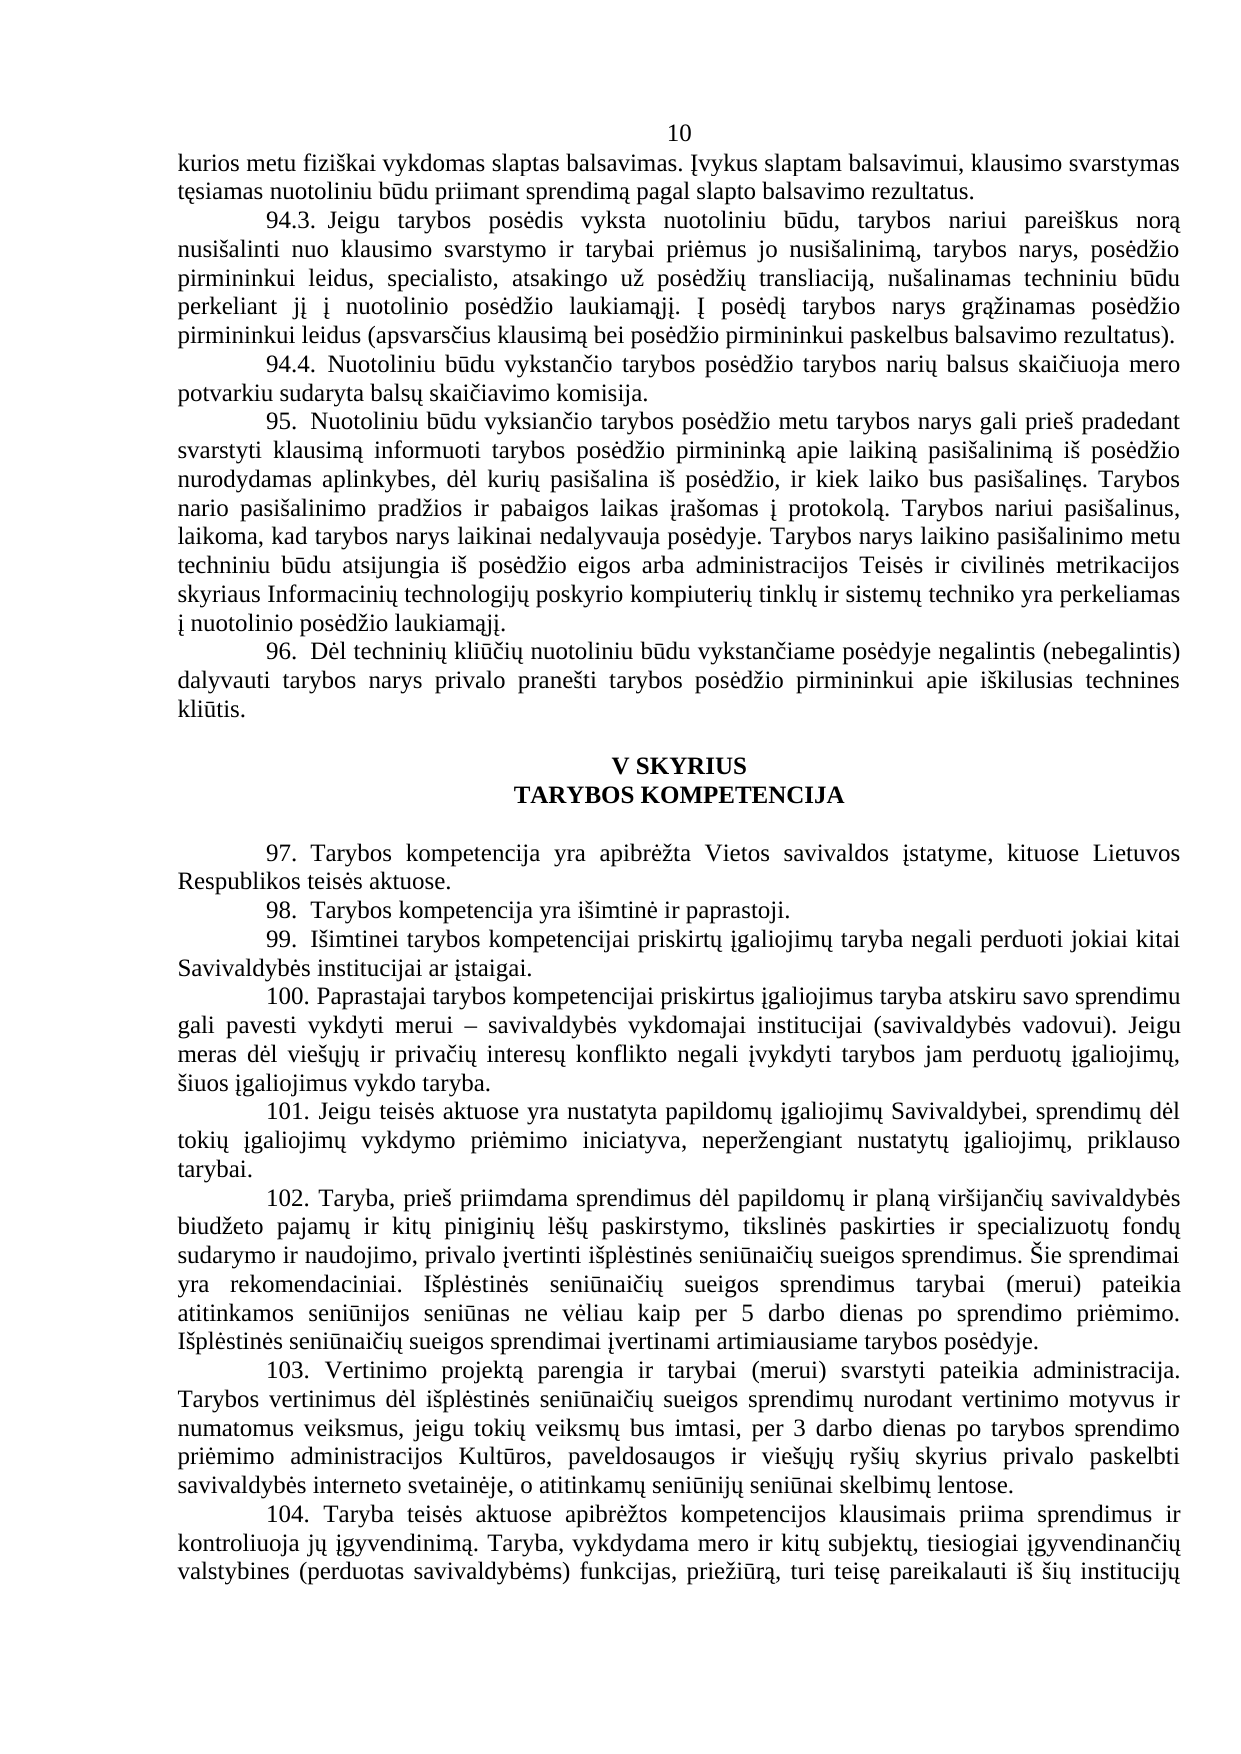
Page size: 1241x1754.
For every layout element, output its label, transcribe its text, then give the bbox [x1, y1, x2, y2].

text 104. Taryba teisės aktuose apibrėžtos kompetencijos klausimais priima sprendimus ir kontroliuoja jų įgyvendinimą. Taryba, vykdydama mero ir kitų subjektų, tiesiogiai įgyvendinančių valstybines (perduotas savivaldybėms) funkcijas, priežiūrą, turi teisę pareikalauti iš šių institucijų [177, 1499, 1181, 1585]
text 95. Nuotoliniu būdu vyksiančio tarybos posėdžio metu tarybos narys gali prieš pradedant svarstyti klausimą informuoti tarybos posėdžio pirmininką apie laikiną pasišalinimą iš posėdžio nurodydamas aplinkybes, dėl kurių pasišalina iš posėdžio, ir kiek laiko bus pasišalinęs. Tarybos nario pasišalinimo pradžios ir pabaigos laikas įrašomas į protokolą. Tarybos nariui pasišalinus, laikoma, kad tarybos narys laikinai nedalyvauja posėdyje. Tarybos narys laikino pasišalinimo metu techniniu būdu atsijungia iš posėdžio eigos arba administracijos Teisės ir civilinės metrikacijos skyriaus Informacinių technologijų poskyrio kompiuterių tinklų ir sistemų techniko yra perkeliamas į nuotolinio posėdžio laukiamąjį. [177, 406, 1181, 636]
text 100. Paprastajai tarybos kompetencijai priskirtus įgaliojimus taryba atskiru savo sprendimu gali pavesti vykdyti merui – savivaldybės vykdomajai institucijai (savivaldybės vadovui). Jeigu meras dėl viešųjų ir privačių interesų konflikto negali įvykdyti tarybos jam perduotų įgaliojimų, šiuos įgaliojimus vykdo taryba. [177, 981, 1181, 1096]
text 94.4. Nuotoliniu būdu vykstančio tarybos posėdžio tarybos narių balsus skaičiuoja mero potvarkiu sudaryta balsų skaičiavimo komisija. [177, 349, 1181, 406]
text TARYBOS KOMPETENCIJA [177, 780, 1181, 809]
text 96. Dėl techninių kliūčių nuotoliniu būdu vykstančiame posėdyje negalintis (nebegalintis) dalyvauti tarybos narys privalo pranešti tarybos posėdžio pirmininkui apie iškilusias technines kliūtis. [177, 636, 1181, 723]
text 98. Tarybos kompetencija yra išimtinė ir paprastoji. [177, 895, 1181, 924]
text 99. Išimtinei tarybos kompetencijai priskirtų įgaliojimų taryba negali perduoti jokiai kitai Savivaldybės institucijai ar įstaigai. [177, 924, 1181, 981]
text V SKYRIUS [177, 751, 1181, 780]
text kurios metu fiziškai vykdomas slaptas balsavimas. Įvykus slaptam balsavimui, klausimo svarstymas tęsiamas nuotoliniu būdu priimant sprendimą pagal slapto balsavimo rezultatus. [177, 148, 1181, 205]
text 103. Vertinimo projektą parengia ir tarybai (merui) svarstyti pateikia administracija. Tarybos vertinimus dėl išplėstinės seniūnaičių sueigos sprendimų nurodant vertinimo motyvus ir numatomus veiksmus, jeigu tokių veiksmų bus imtasi, per 3 darbo dienas po tarybos sprendimo priėmimo administracijos Kultūros, paveldosaugos ir viešųjų ryšių skyrius privalo paskelbti savivaldybės interneto svetainėje, o atitinkamų seniūnijų seniūnai skelbimų lentose. [177, 1355, 1181, 1499]
text 102. Taryba, prieš priimdama sprendimus dėl papildomų ir planą viršijančių savivaldybės biudžeto pajamų ir kitų piniginių lėšų paskirstymo, tikslinės paskirties ir specializuotų fondų sudarymo ir naudojimo, privalo įvertinti išplėstinės seniūnaičių sueigos sprendimus. Šie sprendimai yra rekomendaciniai. Išplėstinės seniūnaičių sueigos sprendimus tarybai (merui) pateikia atitinkamos seniūnijos seniūnas ne vėliau kaip per 5 darbo dienas po sprendimo priėmimo. Išplėstinės seniūnaičių sueigos sprendimai įvertinami artimiausiame tarybos posėdyje. [177, 1183, 1181, 1355]
text 94.3. Jeigu tarybos posėdis vyksta nuotoliniu būdu, tarybos nariui pareiškus norą nusišalinti nuo klausimo svarstymo ir tarybai priėmus jo nusišalinimą, tarybos narys, posėdžio pirmininkui leidus, specialisto, atsakingo už posėdžių transliaciją, nušalinamas techniniu būdu perkeliant jį į nuotolinio posėdžio laukiamąjį. Į posėdį tarybos narys grąžinamas posėdžio pirmininkui leidus (apsvarsčius klausimą bei posėdžio pirmininkui paskelbus balsavimo rezultatus). [177, 205, 1181, 349]
text 101. Jeigu teisės aktuose yra nustatyta papildomų įgaliojimų Savivaldybei, sprendimų dėl tokių įgaliojimų vykdymo priėmimo iniciatyva, neperžengiant nustatytų įgaliojimų, priklauso tarybai. [177, 1096, 1181, 1183]
text 97. Tarybos kompetencija yra apibrėžta Vietos savivaldos įstatyme, kituose Lietuvos Respublikos teisės aktuose. [177, 838, 1181, 895]
